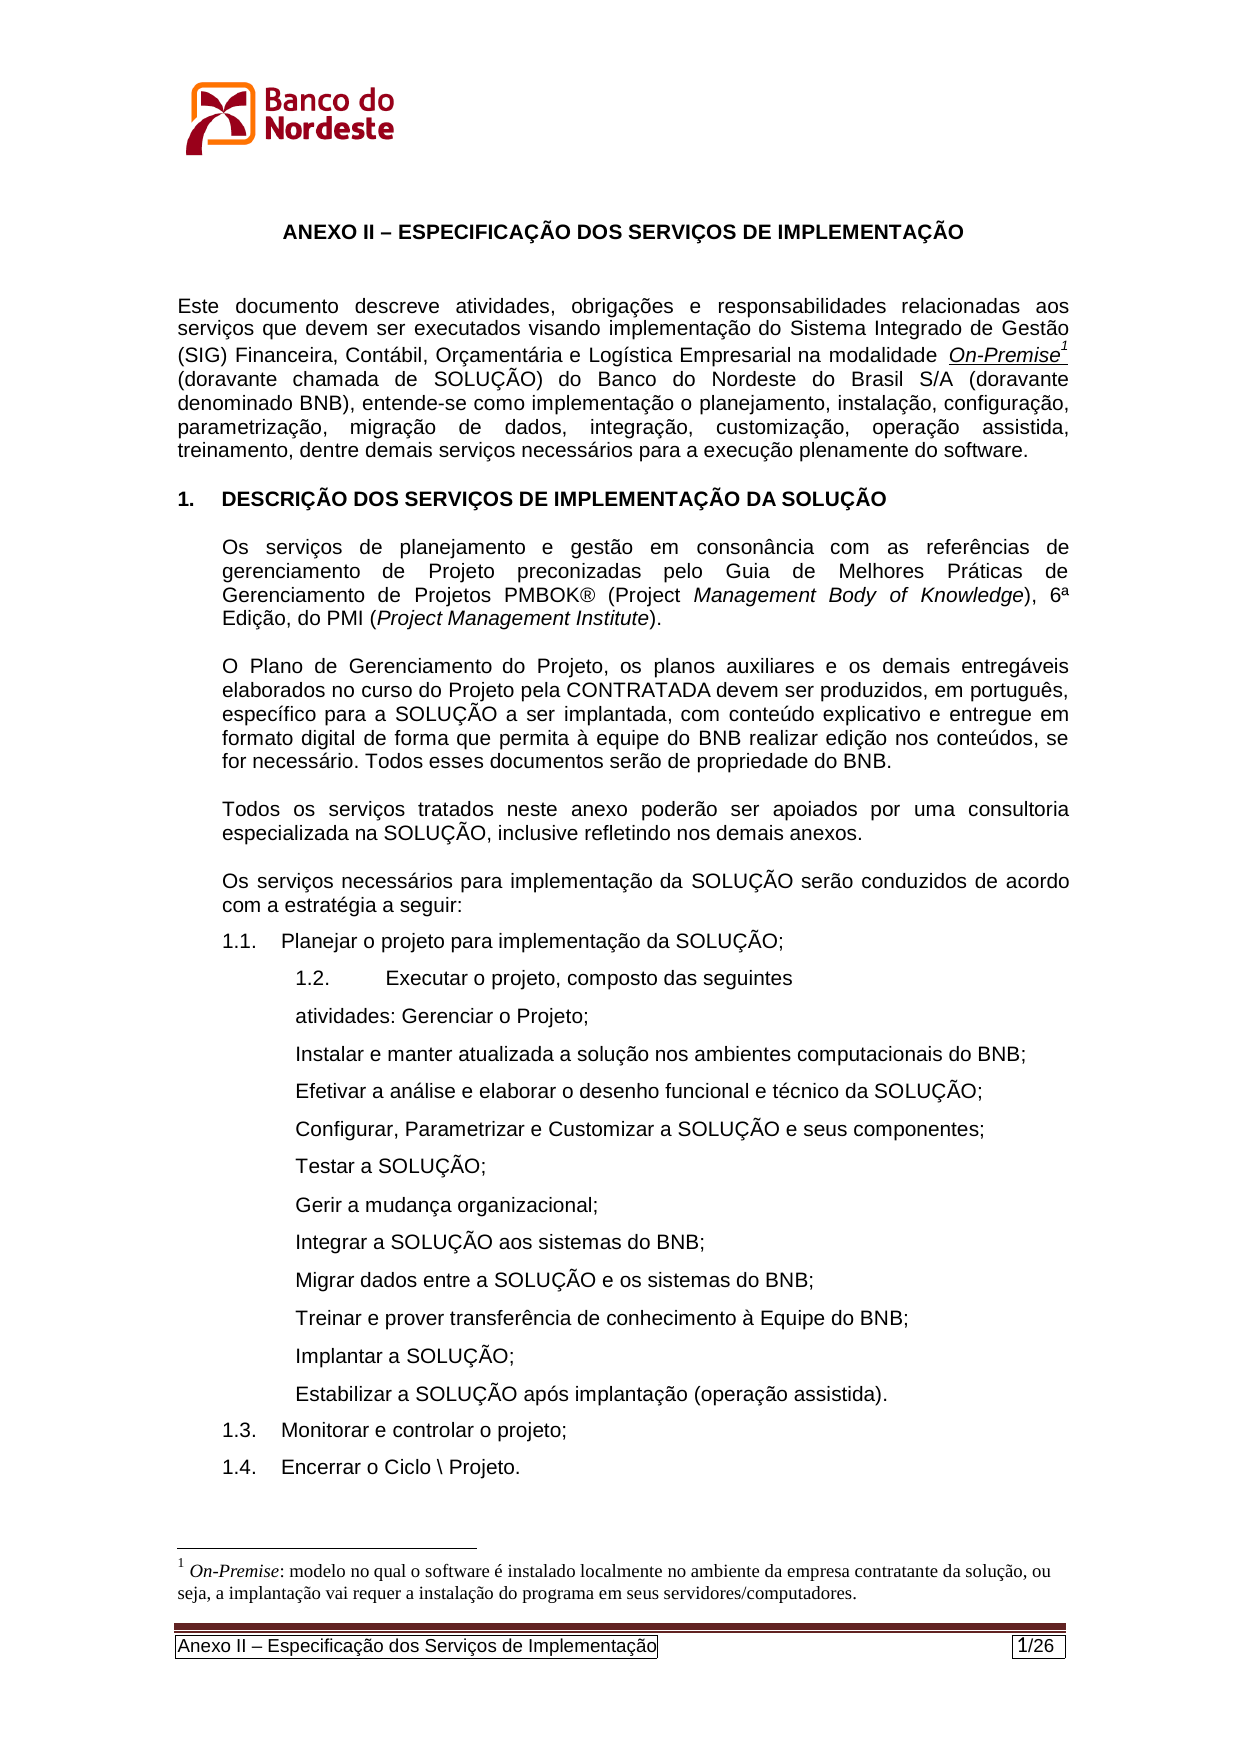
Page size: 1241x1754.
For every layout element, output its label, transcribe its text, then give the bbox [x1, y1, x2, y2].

text Migrar dados entre a SOLUÇÃO e os sistemas do BNB; [295, 1268, 1082, 1292]
text Estabilizar a SOLUÇÃO após implantação (operação assistida). [295, 1382, 1082, 1406]
text 1.2. Executar o projeto, composto das seguintes atividades: Gerenciar o Projeto; [295, 966, 798, 1028]
text Este documento descreve atividades, obrigações e responsabilidades relacionadas aos serviços que devem ser executados visando implementação do Sistema Integrado de Gestão (SIG) Financeira, Contábil, Orçamentária e Logística Empresarial na modalidade On-Premise1 [177, 296, 1070, 367]
text Integrar a SOLUÇÃO aos sistemas do BNB; [295, 1230, 1082, 1254]
text 1.3. Monitorar e controlar o projeto; [222, 1418, 571, 1442]
text ANEXO II – ESPECIFICAÇÃO DOS SERVIÇOS DE IMPLEMENTAÇÃO [282, 220, 1082, 244]
text Os serviços de planejamento e gestão em consonância com as referências de gerenciamento de Projeto preconizadas pelo Guia de Melhores Práticas de Gerenciamento de Projetos PMBOK® (Project Management Body of Knowledge), 6ª Edição, do PMI (Project Management Institute). [222, 535, 1069, 630]
text Todos os serviços tratados neste anexo poderão ser apoiados por uma consultoria especializada na SOLUÇÃO, inclusive refletindo nos demais anexos. [222, 797, 1069, 845]
text (doravante chamada de SOLUÇÃO) do Banco do Nordeste do Brasil S/A (doravante denominado BNB), entende-se como implementação o planejamento, instalação, configuração, parametrização, migração de dados, integração, customização, operação assistida, treinamento, dentre demais serviços necessários para a execução plenamente do software. [177, 367, 1069, 462]
text Instalar e manter atualizada a solução nos ambientes computacionais do BNB; Efetivar a análise e elaborar o desenho funcional e técnico da SOLUÇÃO; Configurar, Parametrizar e Customizar a SOLUÇÃO e seus componentes; Testar a SOLUÇÃO; [295, 1042, 1029, 1178]
text 1. DESCRIÇÃO DOS SERVIÇOS DE IMPLEMENTAÇÃO DA SOLUÇÃO [177, 487, 887, 511]
text 1.1. Planejar o projeto para implementação da SOLUÇÃO; [222, 929, 787, 953]
text 1 On-Premise: modelo no qual o software é instalado localmente no ambiente da empresa contratante da solução, ou seja, a implantação vai requer a instalação do programa em seus servidores/computadores. [177, 1554, 1055, 1604]
text O Plano de Gerenciamento do Projeto, os planos auxiliares e os demais entregáveis elaborados no curso do Projeto pela CONTRATADA devem ser produzidos, em português, específico para a SOLUÇÃO a ser implantada, com conteúdo explicativo e entregue em formato digital de forma que permita à equipe do BNB realizar edição nos conteúdos, se for necessário. Todos esses documentos serão de propriedade do BNB. [222, 654, 1069, 773]
text 1.4. Encerrar o Ciclo \ Projeto. [222, 1454, 525, 1478]
text Os serviços necessários para implementação da SOLUÇÃO serão conduzidos de acordo com a estratégia a seguir: [222, 869, 1069, 917]
picture [177, 73, 400, 162]
text Gerir a mudança organizacional; [295, 1192, 1082, 1216]
text Treinar e prover transferência de conhecimento à Equipe do BNB; Implantar a SOLUÇÃO; [295, 1306, 912, 1368]
